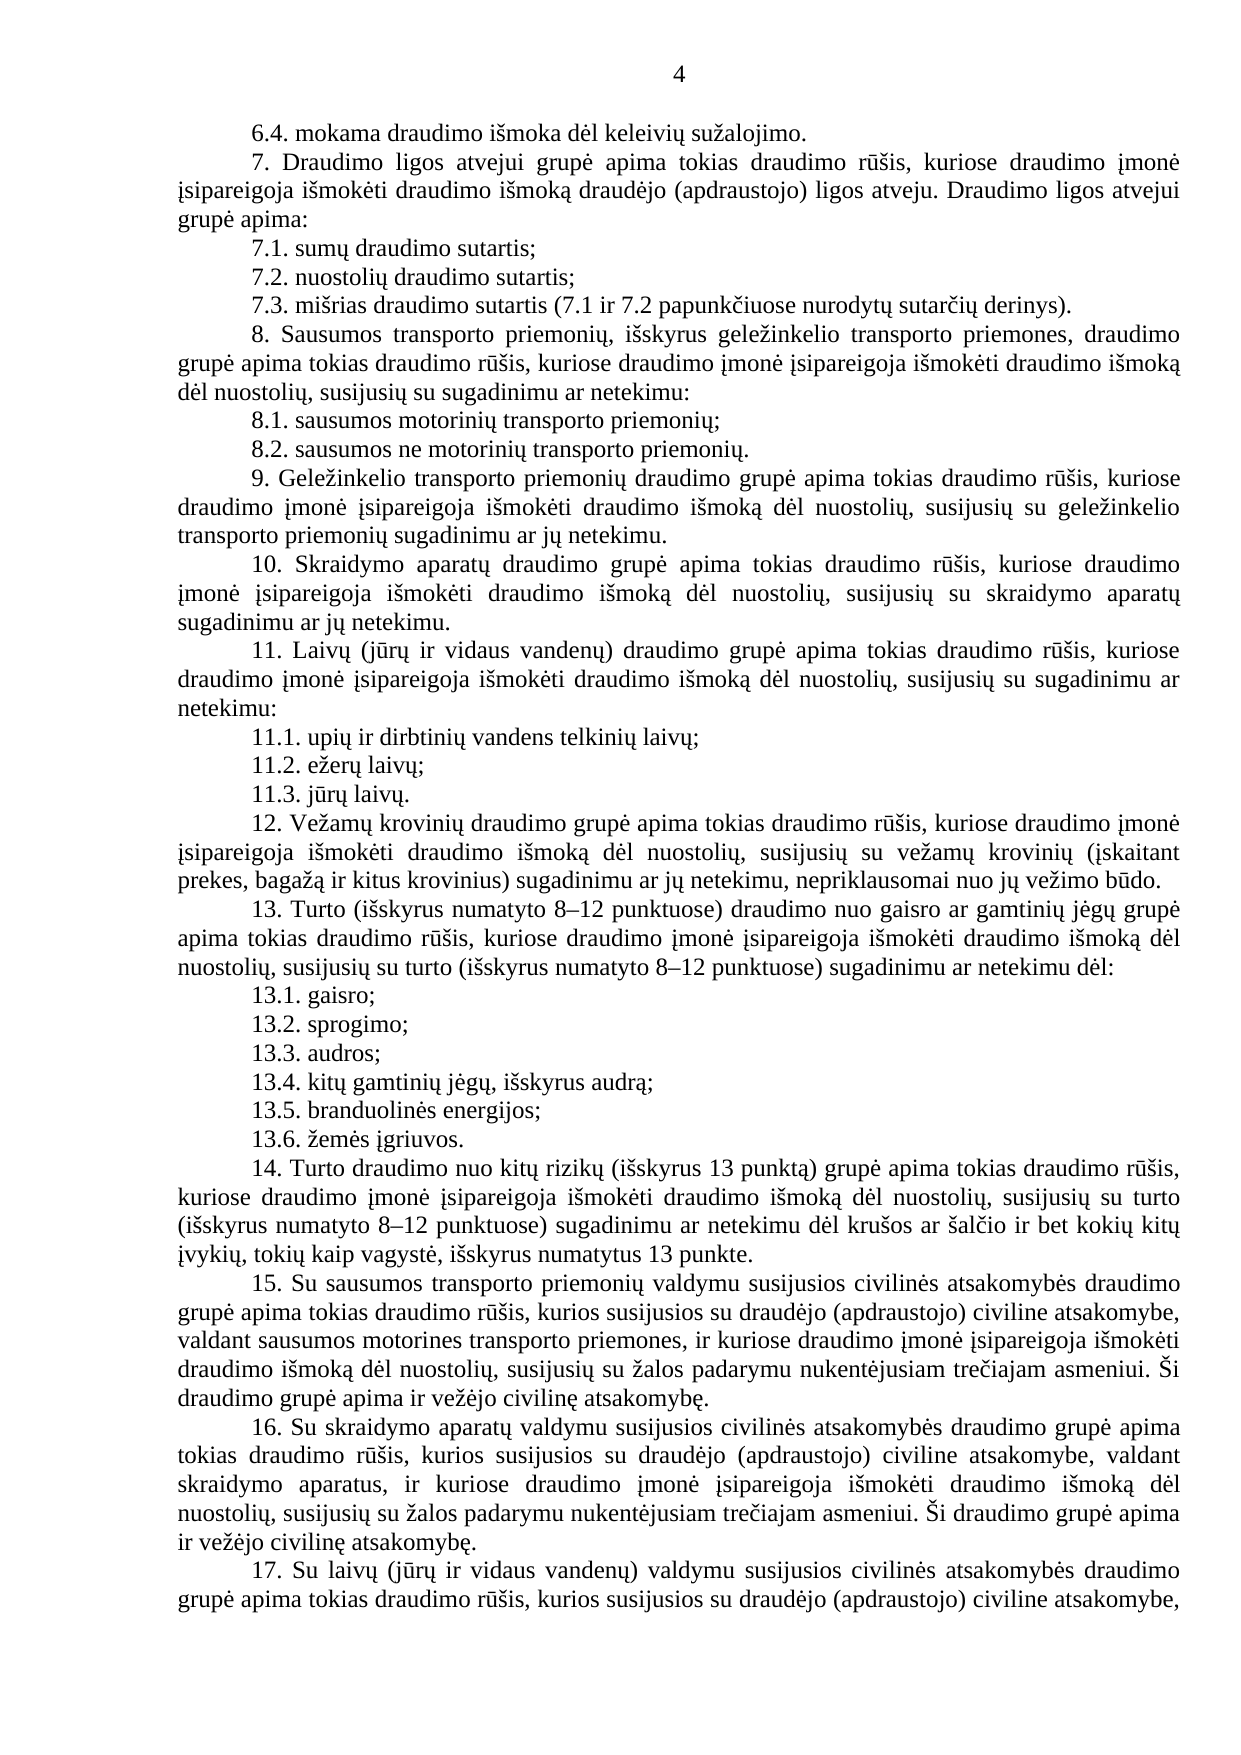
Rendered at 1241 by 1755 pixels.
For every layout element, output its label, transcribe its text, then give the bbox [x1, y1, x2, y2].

text 6.4. mokama draudimo išmoka dėl keleivių sužalojimo. [177, 118, 1181, 147]
text 8. Sausumos transporto priemonių, išskyrus geležinkelio transporto priemones, draudimo grupė apima tokias draudimo rūšis, kuriose draudimo įmonė įsipareigoja išmokėti draudimo išmoką dėl nuostolių, susijusių su sugadinimu ar netekimu: [177, 319, 1181, 406]
text 16. Su skraidymo aparatų valdymu susijusios civilinės atsakomybės draudimo grupė apima tokias draudimo rūšis, kurios susijusios su draudėjo (apdraustojo) civiline atsakomybe, valdant skraidymo aparatus, ir kuriose draudimo įmonė įsipareigoja išmokėti draudimo išmoką dėl nuostolių, susijusių su žalos padarymu nukentėjusiam trečiajam asmeniui. Ši draudimo grupė apima ir vežėjo civilinę atsakomybę. [177, 1412, 1181, 1556]
text 13.2. sprogimo; [177, 1009, 1181, 1038]
text 10. Skraidymo aparatų draudimo grupė apima tokias draudimo rūšis, kuriose draudimo įmonė įsipareigoja išmokėti draudimo išmoką dėl nuostolių, susijusių su skraidymo aparatų sugadinimu ar jų netekimu. [177, 549, 1181, 636]
text 14. Turto draudimo nuo kitų rizikų (išskyrus 13 punktą) grupė apima tokias draudimo rūšis, kuriose draudimo įmonė įsipareigoja išmokėti draudimo išmoką dėl nuostolių, susijusių su turto (išskyrus numatyto 8–12 punktuose) sugadinimu ar netekimu dėl krušos ar šalčio ir bet kokių kitų įvykių, tokių kaip vagystė, išskyrus numatytus 13 punkte. [177, 1153, 1181, 1268]
text 13.5. branduolinės energijos; [177, 1096, 1181, 1124]
text 11.1. upių ir dirbtinių vandens telkinių laivų; [177, 722, 1181, 751]
text 13.4. kitų gamtinių jėgų, išskyrus audrą; [177, 1067, 1181, 1096]
text 11.3. jūrų laivų. [177, 779, 1181, 808]
text 13.6. žemės įgriuvos. [177, 1124, 1181, 1153]
text 7.2. nuostolių draudimo sutartis; [177, 262, 1181, 291]
text 8.1. sausumos motorinių transporto priemonių; [177, 406, 1181, 434]
text 9. Geležinkelio transporto priemonių draudimo grupė apima tokias draudimo rūšis, kuriose draudimo įmonė įsipareigoja išmokėti draudimo išmoką dėl nuostolių, susijusių su geležinkelio transporto priemonių sugadinimu ar jų netekimu. [177, 463, 1181, 549]
text 7.3. mišrias draudimo sutartis (7.1 ir 7.2 papunkčiuose nurodytų sutarčių derinys). [177, 291, 1181, 319]
text 11.2. ežerų laivų; [177, 751, 1181, 779]
text 7.1. sumų draudimo sutartis; [177, 233, 1181, 262]
text 13. Turto (išskyrus numatyto 8–12 punktuose) draudimo nuo gaisro ar gamtinių jėgų grupė apima tokias draudimo rūšis, kuriose draudimo įmonė įsipareigoja išmokėti draudimo išmoką dėl nuostolių, susijusių su turto (išskyrus numatyto 8–12 punktuose) sugadinimu ar netekimu dėl: [177, 894, 1181, 981]
text 17. Su laivų (jūrų ir vidaus vandenų) valdymu susijusios civilinės atsakomybės draudimo grupė apima tokias draudimo rūšis, kurios susijusios su draudėjo (apdraustojo) civiline atsakomybe, [177, 1556, 1181, 1613]
text 7. Draudimo ligos atvejui grupė apima tokias draudimo rūšis, kuriose draudimo įmonė įsipareigoja išmokėti draudimo išmoką draudėjo (apdraustojo) ligos atveju. Draudimo ligos atvejui grupė apima: [177, 147, 1181, 233]
text 8.2. sausumos ne motorinių transporto priemonių. [177, 434, 1181, 463]
text 13.1. gaisro; [177, 981, 1181, 1009]
text 15. Su sausumos transporto priemonių valdymu susijusios civilinės atsakomybės draudimo grupė apima tokias draudimo rūšis, kurios susijusios su draudėjo (apdraustojo) civiline atsakomybe, valdant sausumos motorines transporto priemones, ir kuriose draudimo įmonė įsipareigoja išmokėti draudimo išmoką dėl nuostolių, susijusių su žalos padarymu nukentėjusiam trečiajam asmeniui. Ši draudimo grupė apima ir vežėjo civilinę atsakomybę. [177, 1268, 1181, 1412]
text 12. Vežamų krovinių draudimo grupė apima tokias draudimo rūšis, kuriose draudimo įmonė įsipareigoja išmokėti draudimo išmoką dėl nuostolių, susijusių su vežamų krovinių (įskaitant prekes, bagažą ir kitus krovinius) sugadinimu ar jų netekimu, nepriklausomai nuo jų vežimo būdo. [177, 808, 1181, 894]
text 13.3. audros; [177, 1038, 1181, 1067]
text 11. Laivų (jūrų ir vidaus vandenų) draudimo grupė apima tokias draudimo rūšis, kuriose draudimo įmonė įsipareigoja išmokėti draudimo išmoką dėl nuostolių, susijusių su sugadinimu ar netekimu: [177, 636, 1181, 722]
